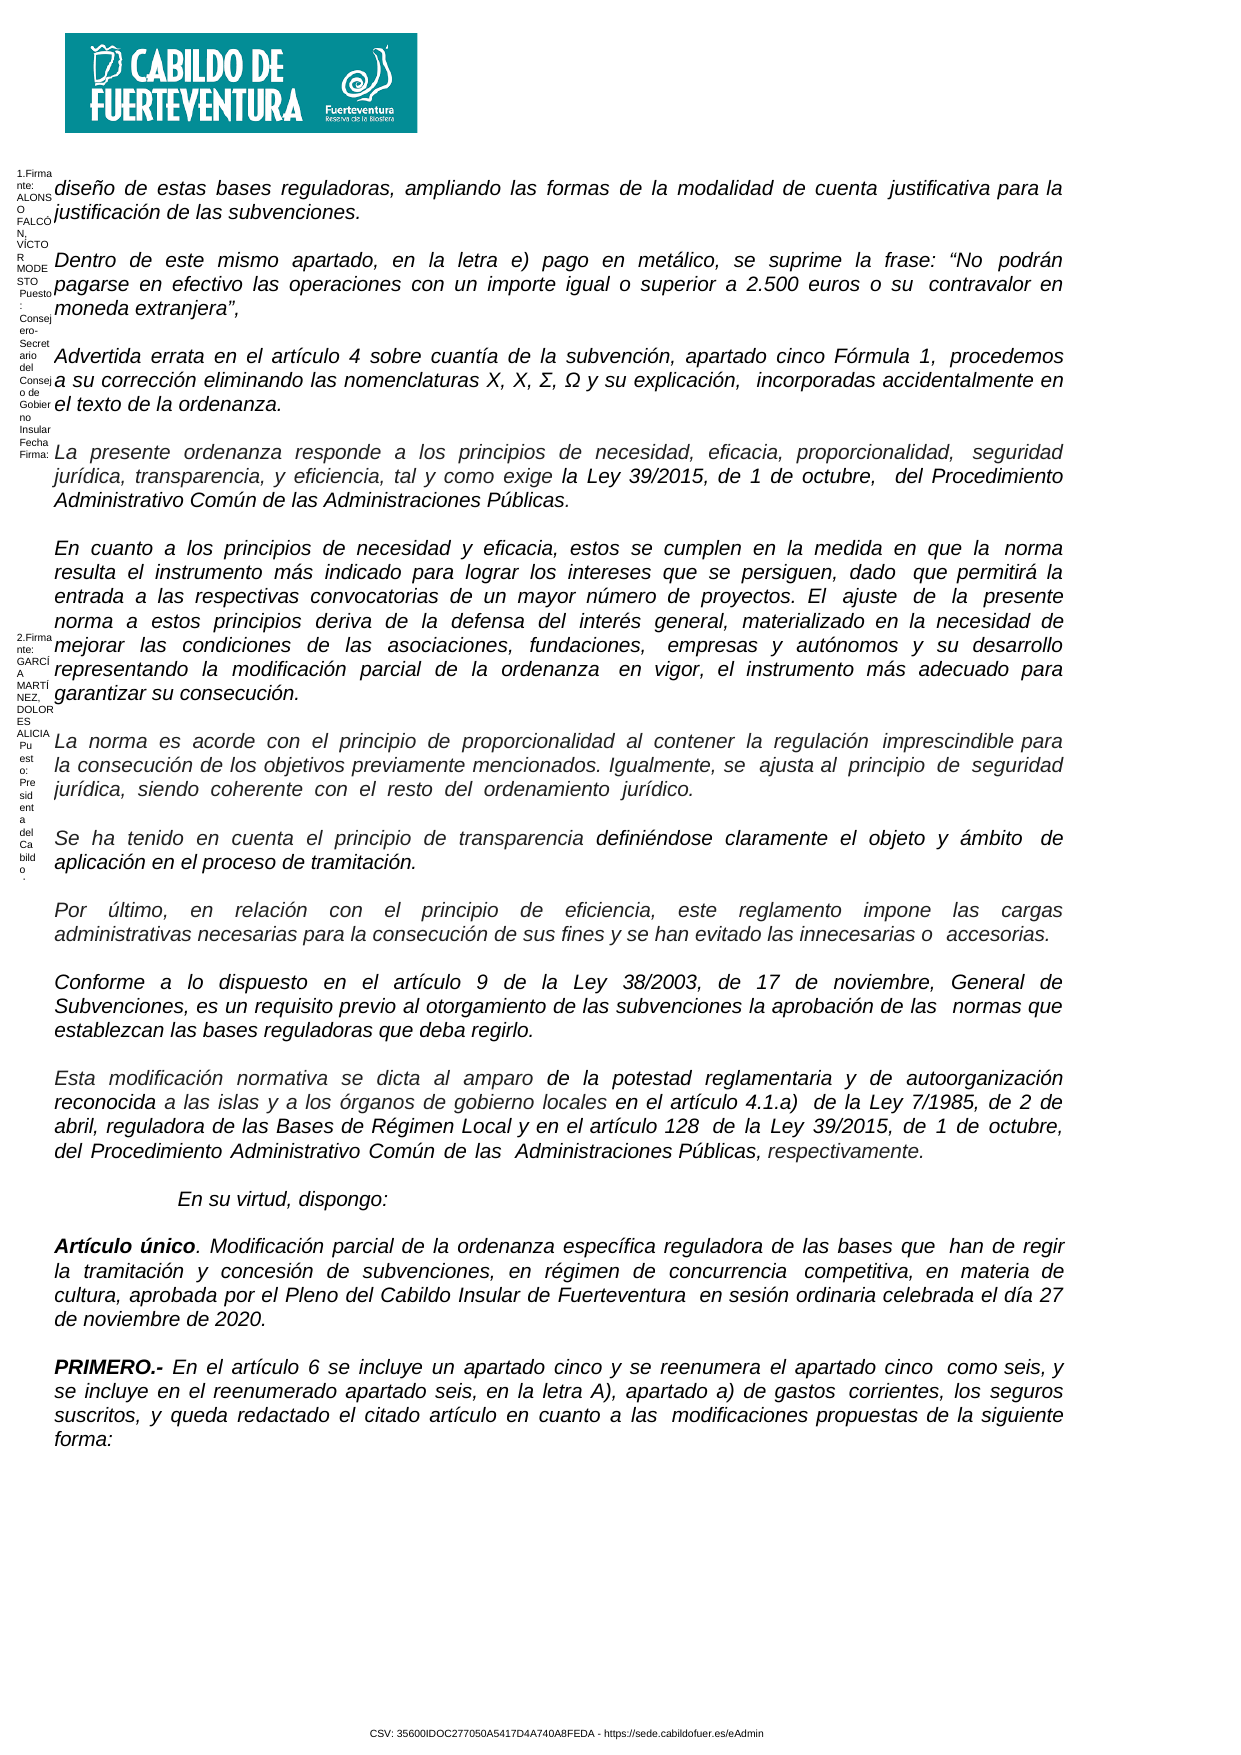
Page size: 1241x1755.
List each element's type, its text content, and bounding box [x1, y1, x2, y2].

text [14, 631, 54, 879]
text Se ha tenido en cuenta el principio de transparencia definiéndose claramente el objeto y ámbito de aplicación en el proceso de tramitación. [54, 825, 1064, 873]
text En su virtud, dispongo: [177, 1187, 1241, 1211]
text 2.Firmante: GARCÍA MARTÍNEZ, DOLORES ALICIA [17, 631, 54, 739]
text Puesto: Presidenta del Cabildo de Fuerteventura Fecha Firma: 24/02/2025 11:36:27 [19, 740, 36, 879]
text Esta modificación normativa se dicta al amparo de la potestad reglamentaria y de autoorganización reconocida a las islas y a los órganos de gobierno locales en el artículo 4.1.a) de la Ley 7/1985, de 2 de abril, reguladora de las Bases de Régimen Local y en el artículo 128 de la Ley 39/2015, de 1 de octubre, del Procedimiento Administrativo Común de las Administraciones Públicas, respectivamente. [54, 1066, 1064, 1163]
text Artículo único. Modificación parcial de la ordenanza específica reguladora de las bases que han de regir la tramitación y concesión de subvenciones, en régimen de concurrencia competitiva, en materia de cultura, aprobada por el Pleno del Cabildo Insular de Fuerteventura en sesión ordinaria celebrada el día 27 de noviembre de 2020. [54, 1234, 1064, 1331]
text La norma es acorde con el principio de proporcionalidad al contener la regulación imprescindible para la consecución de los objetivos previamente mencionados. Igualmente, se ajusta al principio de seguridad jurídica, siendo coherente con el resto del ordenamiento jurídico. [54, 729, 1064, 801]
text Por último, en relación con el principio de eficiencia, este reglamento impone las cargas administrativas necesarias para la consecución de sus fines y se han evitado las innecesarias o accesorias. [54, 897, 1064, 946]
text 1.Firmante: ALONSO FALCÓN, VÍCTOR MODESTO [17, 167, 54, 287]
text Advertida errata en el artículo 4 sobre cuantía de la subvención, apartado cinco Fórmula 1, procedemos a su corrección eliminando las nomenclaturas X, X, Σ, Ω y su explicación, incorporadas accidentalmente en el texto de la ordenanza. [54, 344, 1064, 416]
text diseño de estas bases reguladoras, ampliando las formas de la modalidad de cuenta justificativa para la justificación de las subvenciones. [54, 175, 1064, 223]
text Dentro de este mismo apartado, en la letra e) pago en metálico, se suprime la frase: “No podrán pagarse en efectivo las operaciones con un importe igual o superior a 2.500 euros o su contravalor en moneda extranjera”, [54, 248, 1064, 320]
text Conforme a lo dispuesto en el artículo 9 de la Ley 38/2003, de 17 de noviembre, General de Subvenciones, es un requisito previo al otorgamiento de las subvenciones la aprobación de las normas que establezcan las bases reguladoras que deba regirlo. [54, 969, 1064, 1042]
text PRIMERO.- En el artículo 6 se incluye un apartado cinco y se reenumera el apartado cinco como seis, y se incluye en el reenumerado apartado seis, en la letra A), apartado a) de gastos corrientes, los seguros suscritos, y queda redactado el citado artículo en cuanto a las modificaciones propuestas de la siguiente forma: [54, 1354, 1064, 1451]
text La presente ordenanza responde a los principios de necesidad, eficacia, proporcionalidad, seguridad jurídica, transparencia, y eficiencia, tal y como exige la Ley 39/2015, de 1 de octubre, del Procedimiento Administrativo Común de las Administraciones Públicas. [54, 440, 1064, 512]
text [14, 167, 54, 463]
text Puesto: Consejero-Secretario del Consejo de Gobierno Insular Fecha Firma: 24/02/2025 11:18:34 [19, 288, 52, 463]
text En cuanto a los principios de necesidad y eficacia, estos se cumplen en la medida en que la norma resulta el instrumento más indicado para lograr los intereses que se persiguen, dado que permitirá la entrada a las respectivas convocatorias de un mayor número de proyectos. El ajuste de la presente norma a estos principios deriva de la defensa del interés general, materializado en la necesidad de mejorar las condiciones de las asociaciones, fundaciones, empresas y autónomos y su desarrollo representando la modificación parcial de la ordenanza en vigor, el instrumento más adecuado para garantizar su consecución. [54, 536, 1064, 705]
